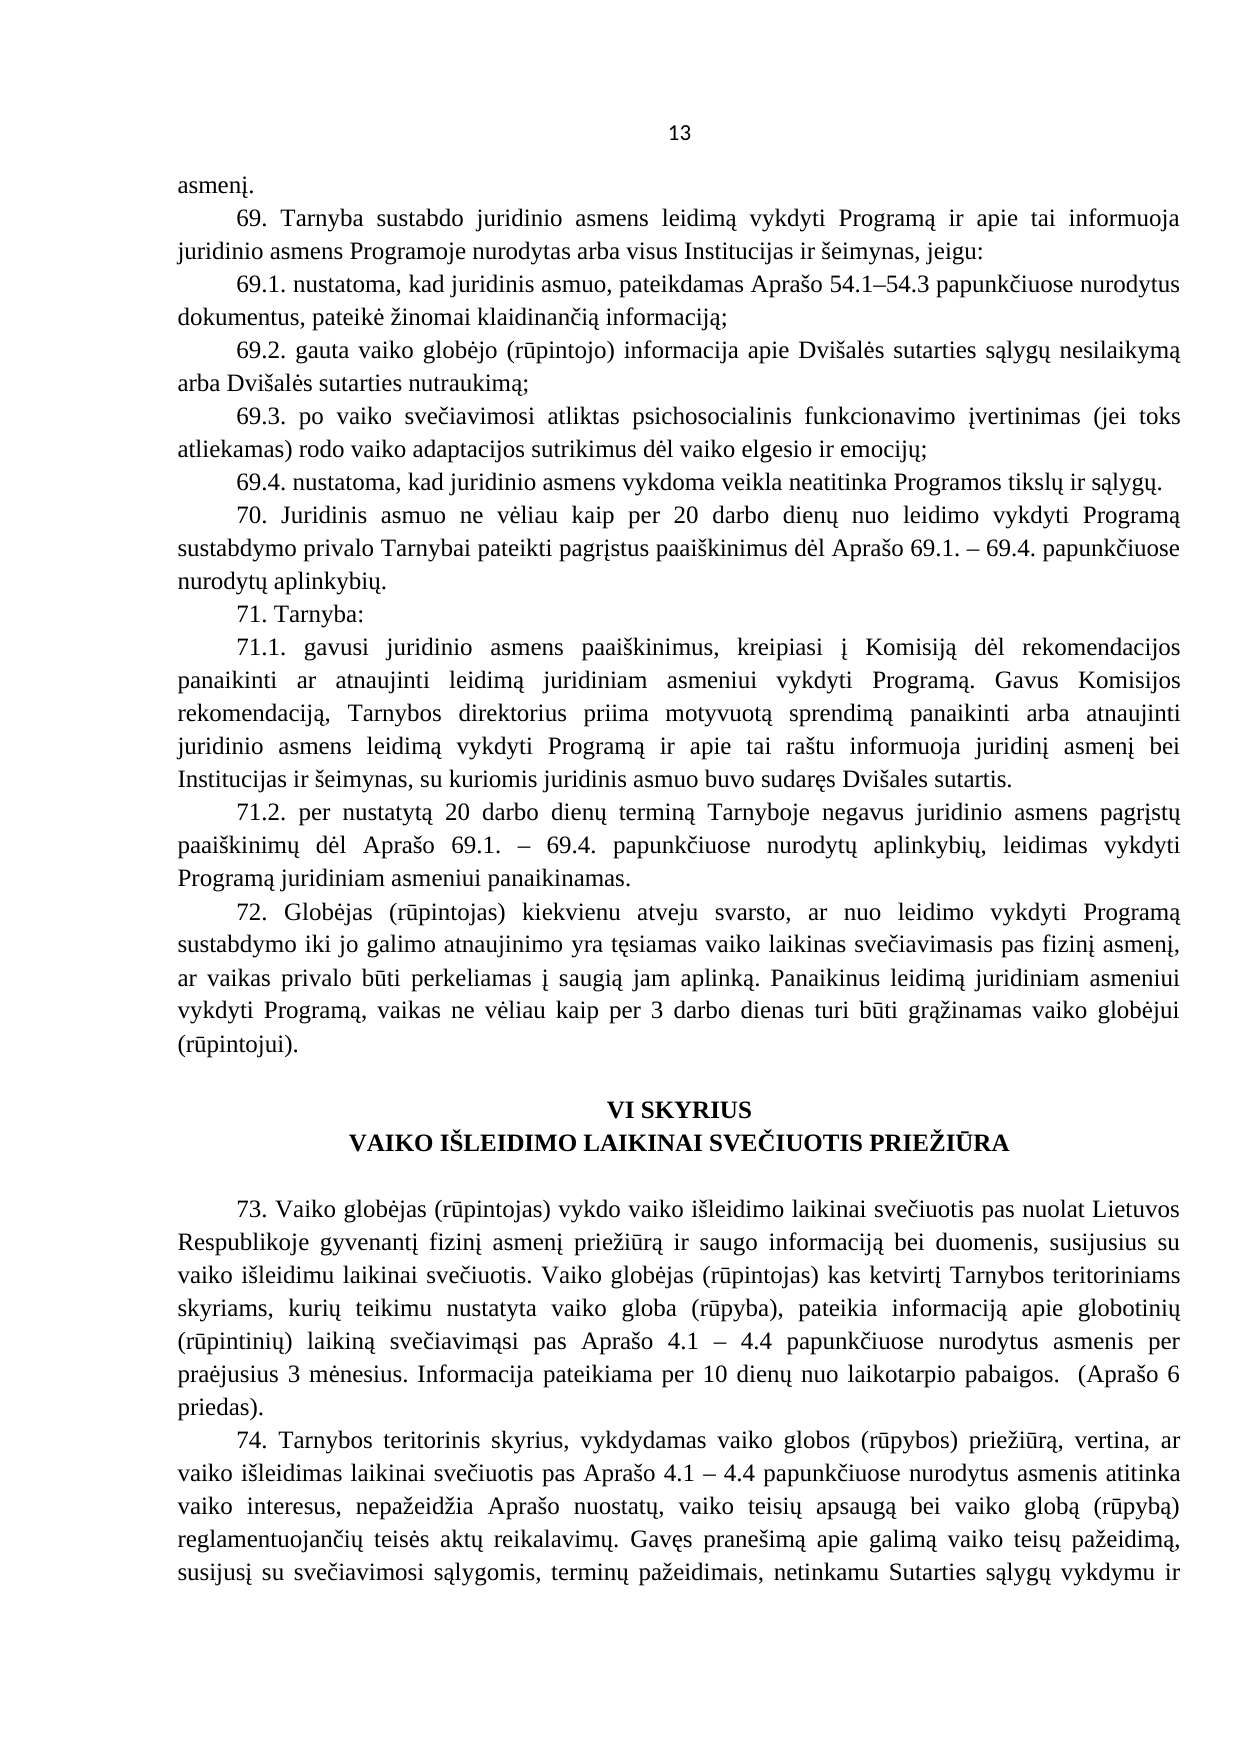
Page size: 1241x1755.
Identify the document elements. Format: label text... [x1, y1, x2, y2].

text 72. Globėjas (rūpintojas) kiekvienu atveju svarsto, ar nuo leidimo vykdyti Programą sustabdymo iki jo galimo atnaujinimo yra tęsiamas vaiko laikinas svečiavimasis pas fizinį asmenį, ar vaikas privalo būti perkeliamas į saugią jam aplinką. Panaikinus leidimą juridiniam asmeniui vykdyti Programą, vaikas ne vėliau kaip per 3 darbo dienas turi būti grąžinamas vaiko globėjui (rūpintojui). [177, 897, 1181, 1057]
text VAIKO IŠLEIDIMO LAIKINAI SVEČIUOTIS PRIEŽIŪRA [177, 1128, 1181, 1156]
text asmenį. [177, 170, 1181, 199]
text 69.1. nustatoma, kad juridinis asmuo, pateikdamas Aprašo 54.1–54.3 papunkčiuose nurodytus dokumentus, pateikė žinomai klaidinančią informaciją; [177, 269, 1181, 331]
text 70. Juridinis asmuo ne vėliau kaip per 20 darbo dienų nuo leidimo vykdyti Programą sustabdymo privalo Tarnybai pateikti pagrįstus paaiškinimus dėl Aprašo 69.1. – 69.4. papunkčiuose nurodytų aplinkybių. [177, 500, 1181, 595]
text 74. Tarnybos teritorinis skyrius, vykdydamas vaiko globos (rūpybos) priežiūrą, vertina, ar vaiko išleidimas laikinai svečiuotis pas Aprašo 4.1 – 4.4 papunkčiuose nurodytus asmenis atitinka vaiko interesus, nepažeidžia Aprašo nuostatų, vaiko teisių apsaugą bei vaiko globą (rūpybą) reglamentuojančių teisės aktų reikalavimų. Gavęs pranešimą apie galimą vaiko teisų pažeidimą, susijusį su svečiavimosi sąlygomis, terminų pažeidimais, netinkamu Sutarties sąlygų vykdymu ir [177, 1425, 1181, 1586]
text 69.4. nustatoma, kad juridinio asmens vykdoma veikla neatitinka Programos tikslų ir sąlygų. [177, 467, 1181, 496]
text 71.2. per nustatytą 20 darbo dienų terminą Tarnyboje negavus juridinio asmens pagrįstų paaiškinimų dėl Aprašo 69.1. – 69.4. papunkčiuose nurodytų aplinkybių, leidimas vykdyti Programą juridiniam asmeniui panaikinamas. [177, 797, 1181, 892]
text 69. Tarnyba sustabdo juridinio asmens leidimą vykdyti Programą ir apie tai informuoja juridinio asmens Programoje nurodytas arba visus Institucijas ir šeimynas, jeigu: [177, 203, 1181, 265]
text VI SKYRIUS [177, 1095, 1181, 1123]
text 71.1. gavusi juridinio asmens paaiškinimus, kreipiasi į Komisiją dėl rekomendacijos panaikinti ar atnaujinti leidimą juridiniam asmeniui vykdyti Programą. Gavus Komisijos rekomendaciją, Tarnybos direktorius priima motyvuotą sprendimą panaikinti arba atnaujinti juridinio asmens leidimą vykdyti Programą ir apie tai raštu informuoja juridinį asmenį bei Institucijas ir šeimynas, su kuriomis juridinis asmuo buvo sudaręs Dvišales sutartis. [177, 632, 1181, 793]
text 69.3. po vaiko svečiavimosi atliktas psichosocialinis funkcionavimo įvertinimas (jei toks atliekamas) rodo vaiko adaptacijos sutrikimus dėl vaiko elgesio ir emocijų; [177, 401, 1181, 463]
text 71. Tarnyba: [177, 599, 1181, 628]
text 69.2. gauta vaiko globėjo (rūpintojo) informacija apie Dvišalės sutarties sąlygų nesilaikymą arba Dvišalės sutarties nutraukimą; [177, 335, 1181, 397]
text 73. Vaiko globėjas (rūpintojas) vykdo vaiko išleidimo laikinai svečiuotis pas nuolat Lietuvos Respublikoje gyvenantį fizinį asmenį priežiūrą ir saugo informaciją bei duomenis, susijusius su vaiko išleidimu laikinai svečiuotis. Vaiko globėjas (rūpintojas) kas ketvirtį Tarnybos teritoriniams skyriams, kurių teikimu nustatyta vaiko globa (rūpyba), pateikia informaciją apie globotinių (rūpintinių) laikiną svečiavimąsi pas Aprašo 4.1 – 4.4 papunkčiuose nurodytus asmenis per praėjusius 3 mėnesius. Informacija pateikiama per 10 dienų nuo laikotarpio pabaigos. (Aprašo 6 priedas). [177, 1194, 1181, 1421]
